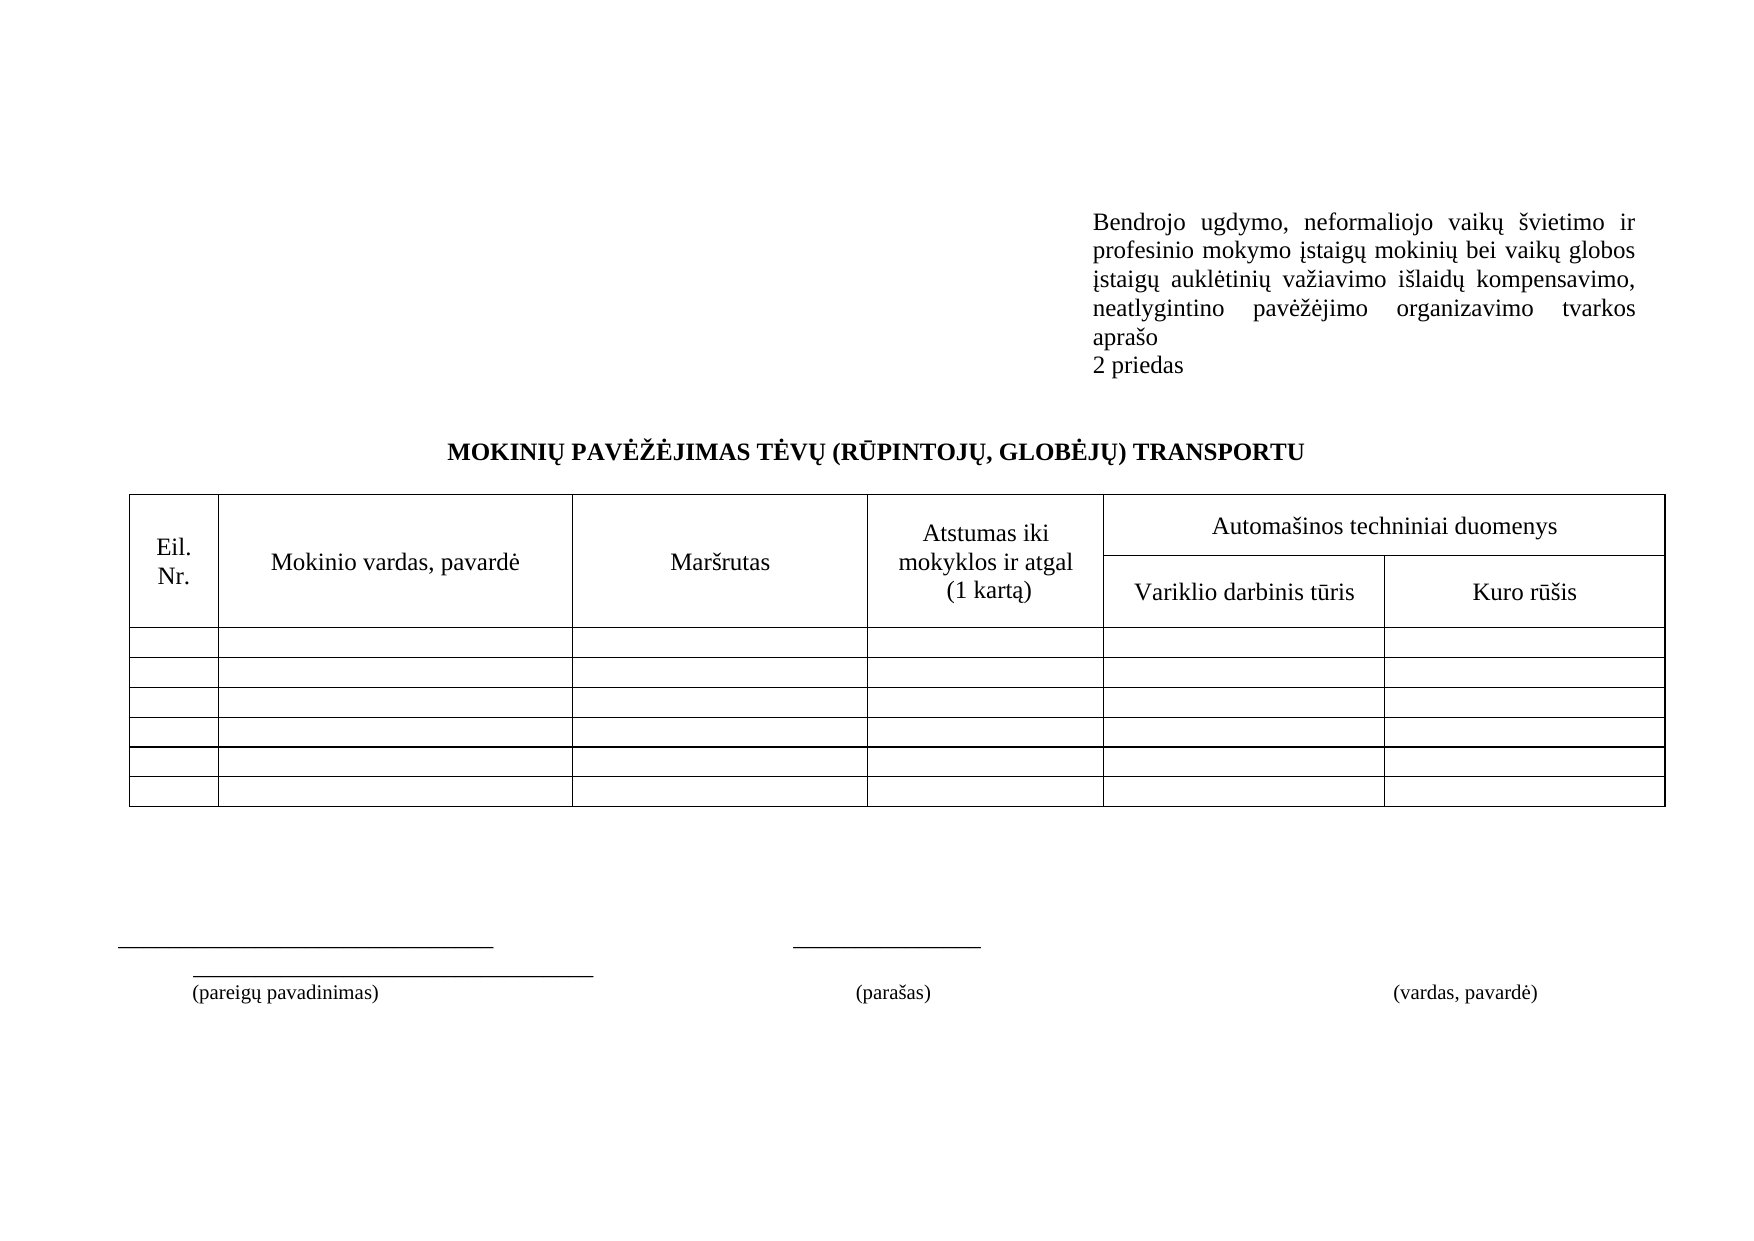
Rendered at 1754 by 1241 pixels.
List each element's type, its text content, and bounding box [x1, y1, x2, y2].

text 2 priedas [1093, 350, 1636, 379]
table_cell [1104, 777, 1384, 806]
table_cell [1385, 628, 1664, 657]
table_cell [1104, 718, 1384, 746]
text ______________________________ _______________ ________________________________ [118, 922, 1636, 979]
table_cell [573, 777, 867, 806]
table_cell [219, 628, 572, 657]
table_cell Kuro rūšis [1385, 556, 1664, 627]
table_cell [868, 718, 1103, 746]
table_cell [1385, 777, 1664, 806]
table_cell [130, 777, 218, 806]
text Bendrojo ugdymo, neformaliojo vaikų švietimo ir profesinio mokymo įstaigų mokinių bei vaikų globos įstaigų auklėtinių važiavimo išlaidų kompensavimo, neatlygintino pavėžėjimo organizavimo tvarkos aprašo [1093, 207, 1636, 350]
table_cell [219, 688, 572, 717]
table_cell [573, 718, 867, 746]
table_header Eil. Nr. [130, 495, 218, 627]
table_cell [219, 718, 572, 746]
table_cell [1104, 748, 1384, 776]
table_cell [130, 748, 218, 776]
table_header Maršrutas [573, 495, 867, 627]
table_cell [130, 628, 218, 657]
table_cell [868, 748, 1103, 776]
table_cell Variklio darbinis tūris [1104, 556, 1384, 627]
table_header Mokinio vardas, pavardė [219, 495, 572, 627]
table_cell [130, 718, 218, 746]
table_cell [868, 658, 1103, 687]
table_cell [1104, 658, 1384, 687]
table_cell [573, 688, 867, 717]
table_cell [1385, 688, 1664, 717]
table_cell [573, 628, 867, 657]
table_cell [1104, 688, 1384, 717]
table_cell [219, 777, 572, 806]
table_cell [868, 688, 1103, 717]
table_cell [1385, 748, 1664, 776]
table_cell [130, 688, 218, 717]
table_cell [573, 748, 867, 776]
table_header Automašinos techniniai duomenys [1104, 495, 1664, 555]
table_cell [219, 748, 572, 776]
table_cell [1104, 628, 1384, 657]
table_cell [868, 777, 1103, 806]
table_cell [219, 658, 572, 687]
table_cell [1385, 658, 1664, 687]
table_cell [573, 658, 867, 687]
text MOKINIŲ PAVĖŽĖJIMAS TĖVŲ (RŪPINTOJŲ, GLOBĖJŲ) TRANSPORTU [117, 437, 1636, 465]
text (pareigų pavadinimas) (parašas) (vardas, pavardė) [118, 979, 1636, 1004]
table_cell [130, 658, 218, 687]
table_cell [1385, 718, 1664, 746]
table_header Atstumas iki mokyklos ir atgal (1 kartą) [868, 495, 1103, 627]
table_cell [868, 628, 1103, 657]
